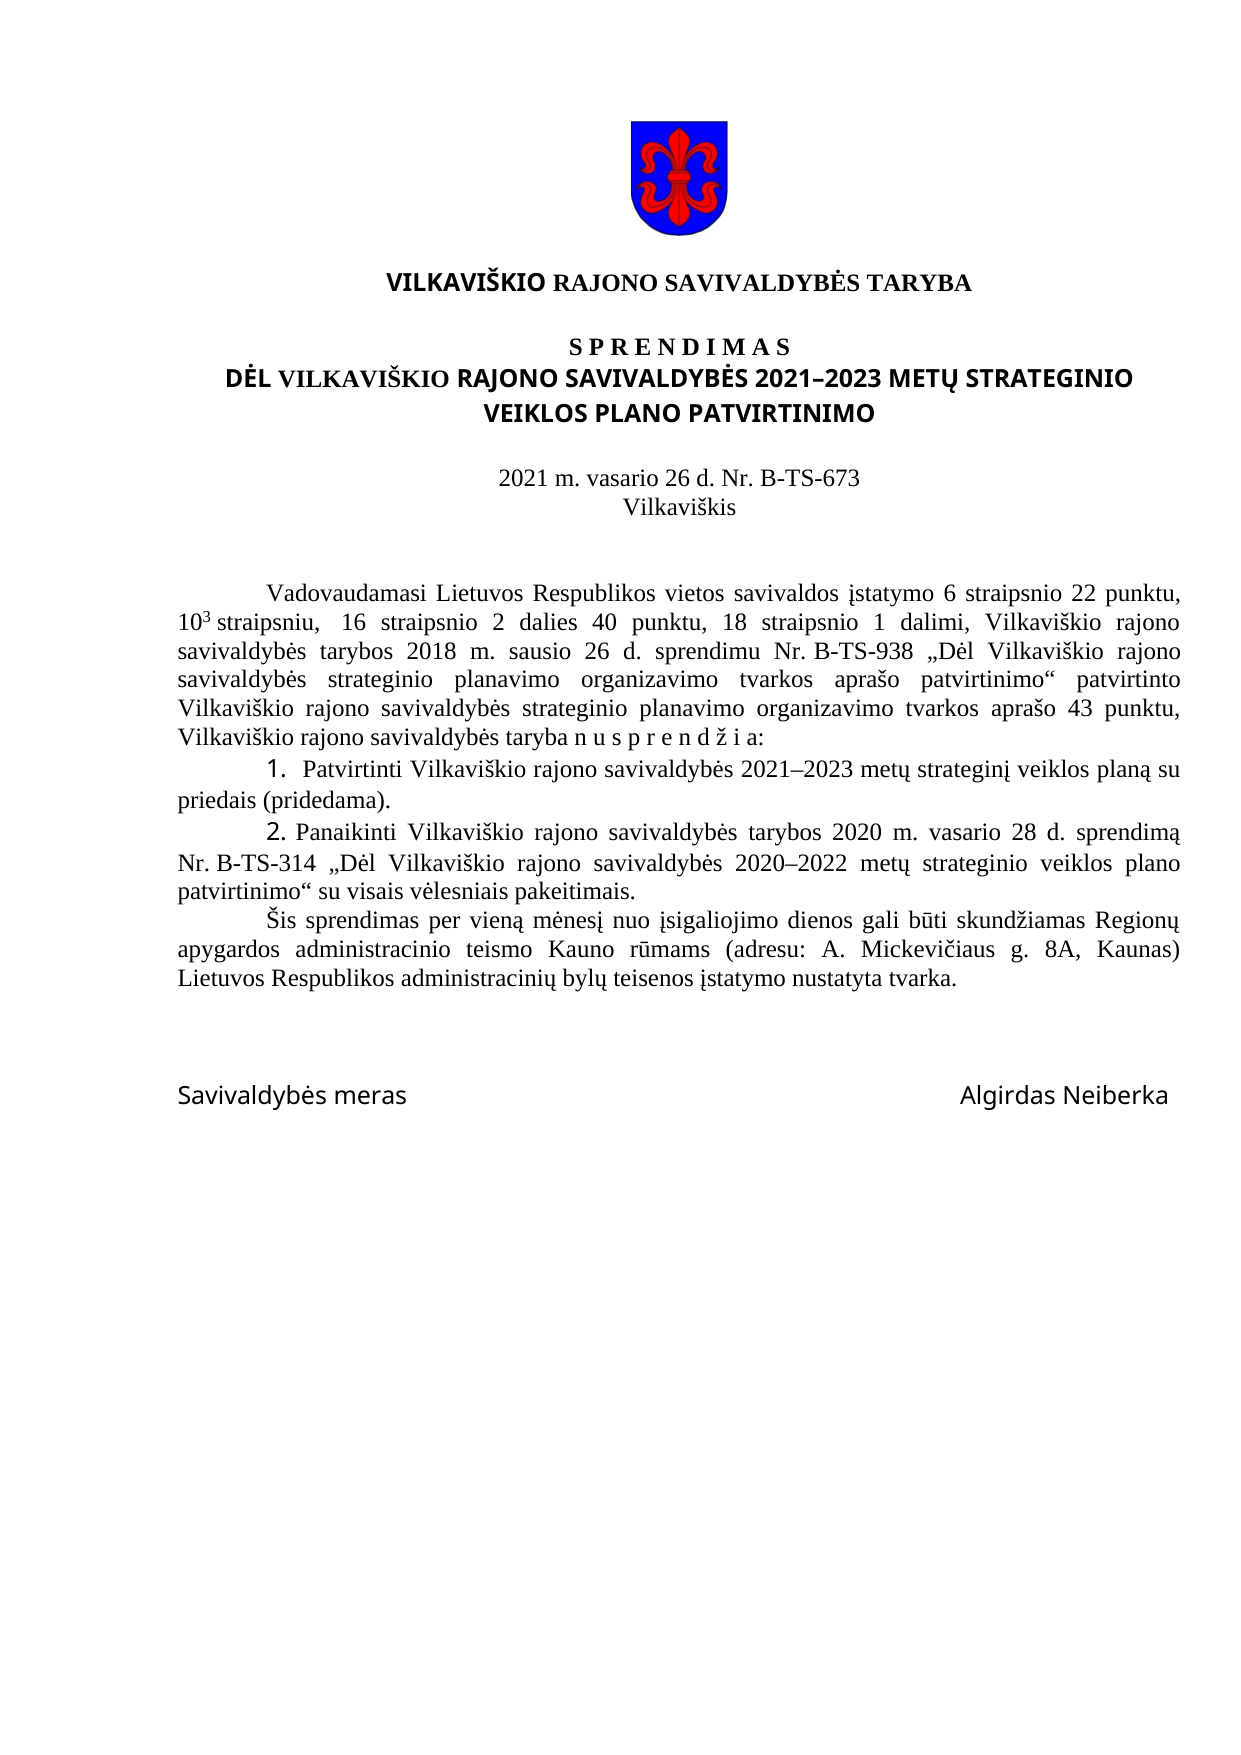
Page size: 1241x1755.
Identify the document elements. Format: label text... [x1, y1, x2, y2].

text 2. Panaikinti Vilkaviškio rajono savivaldybės tarybos 2020 m. vasario 28 d. sprendimą Nr. B-TS-314 „Dėl Vilkaviškio rajono savivaldybės 2020–2022 metų strateginio veiklos plano patvirtinimo“ su visais vėlesniais pakeitimais. [177, 814, 1181, 905]
text DĖL VILKAVIŠKIO RAJONO SAVIVALDYBĖS 2021–2023 METŲ STRATEGINIO VEIKLOS PLANO PATVIRTINIMO [177, 361, 1181, 429]
text S P R E N D I M A S [177, 332, 1181, 361]
text Vilkaviškis [177, 492, 1181, 521]
text 2021 m. vasario 26 d. Nr. B-TS-673 [177, 463, 1181, 492]
text Savivaldybės meras Algirdas Neiberka [177, 1078, 1181, 1112]
text 1. Patvirtinti Vilkaviškio rajono savivaldybės 2021–2023 metų strateginį veiklos planą su priedais (pridedama). [177, 751, 1181, 814]
text Šis sprendimas per vieną mėnesį nuo įsigaliojimo dienos gali būti skundžiamas Regionų apygardos administracinio teismo Kauno rūmams (adresu: A. Mickevičiaus g. 8A, Kaunas) Lietuvos Respublikos administracinių bylų teisenos įstatymo nustatyta tvarka. [177, 905, 1181, 991]
text Vadovaudamasi Lietuvos Respublikos vietos savivaldos įstatymo 6 straipsnio 22 punktu, 103 straipsniu, 16 straipsnio 2 dalies 40 punktu, 18 straipsnio 1 dalimi, Vilkaviškio rajono savivaldybės tarybos 2018 m. sausio 26 d. sprendimu Nr. B-TS-938 „Dėl Vilkaviškio rajono savivaldybės strateginio planavimo organizavimo tvarkos aprašo patvirtinimo“ patvirtinto Vilkaviškio rajono savivaldybės strateginio planavimo organizavimo tvarkos aprašo 43 punktu, Vilkaviškio rajono savivaldybės taryba n u s p r e n d ž i a: [177, 578, 1181, 751]
subtitle VILKAVIŠKIO RAJONO SAVIVALDYBĖS TARYBA [177, 264, 1181, 298]
